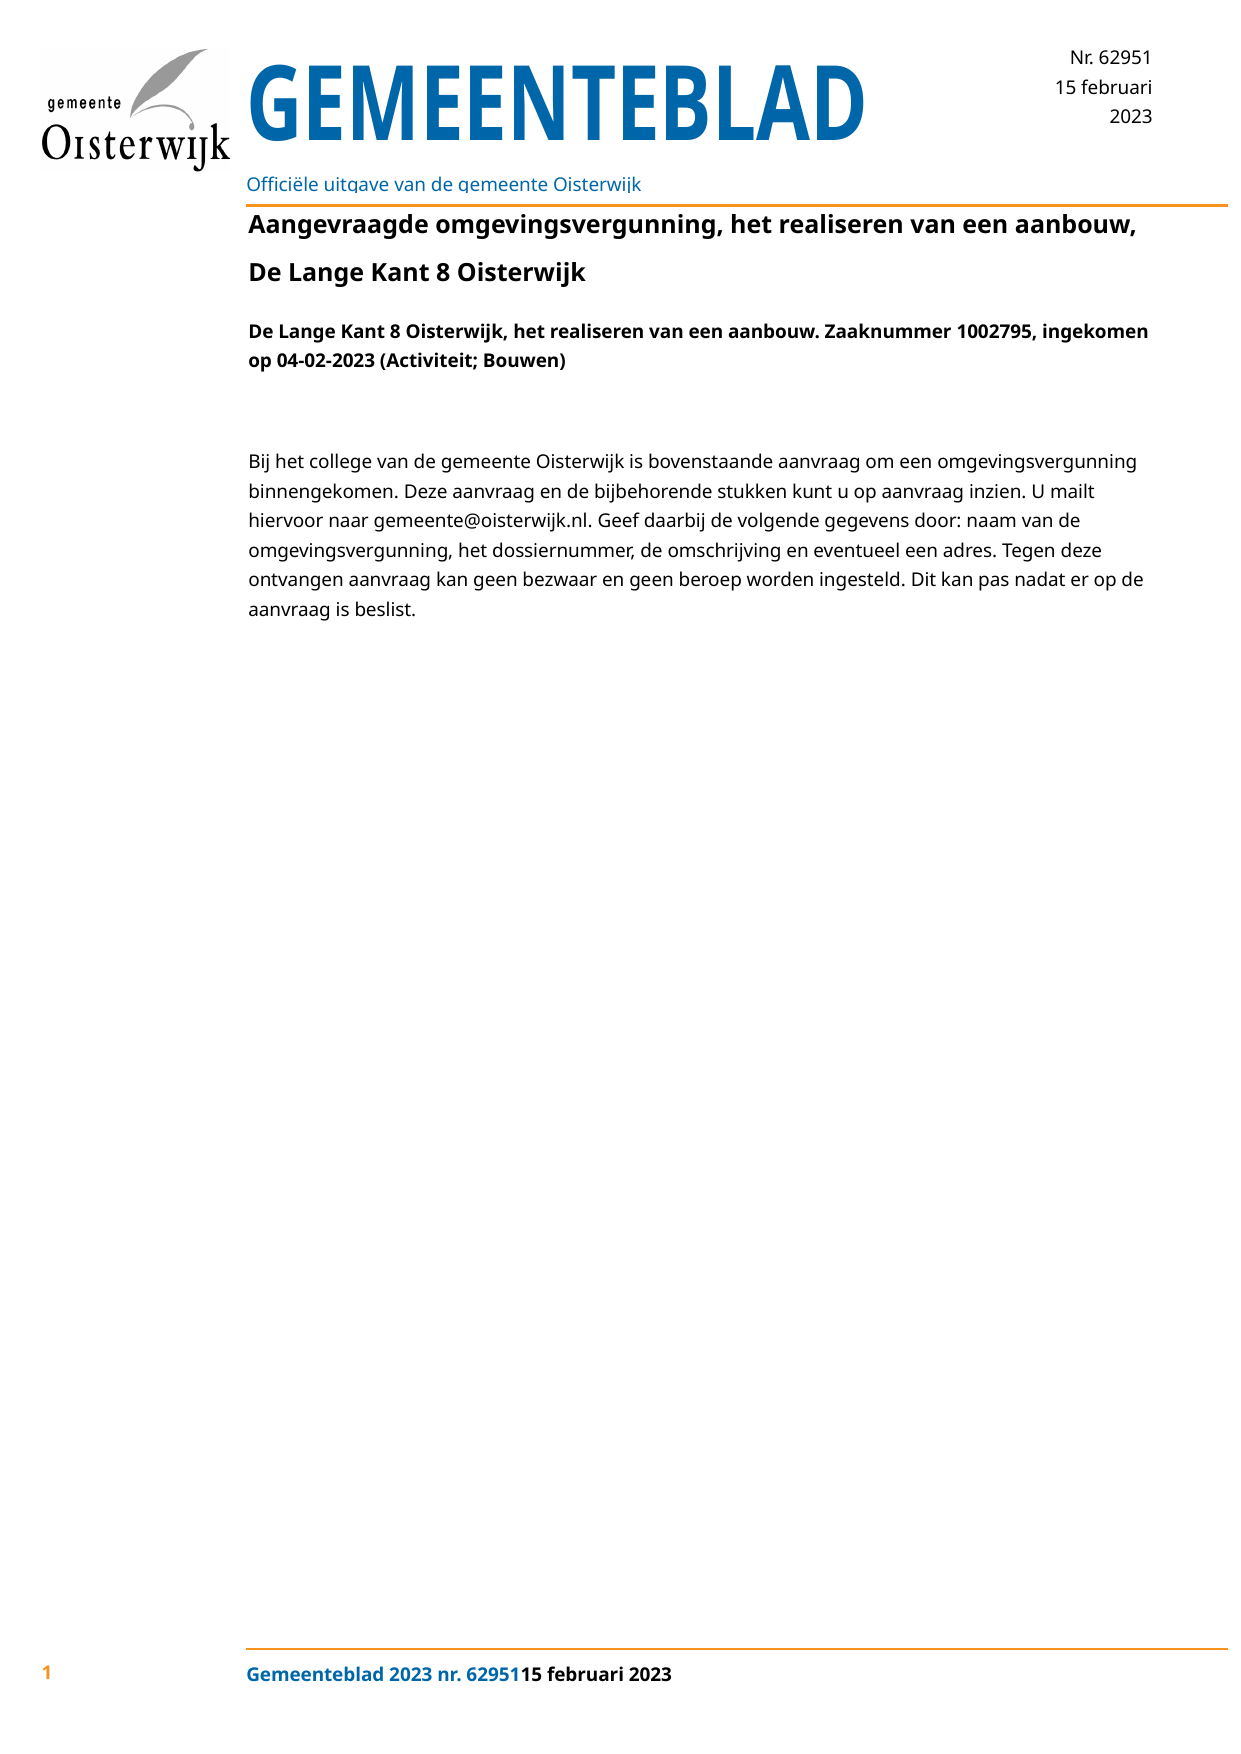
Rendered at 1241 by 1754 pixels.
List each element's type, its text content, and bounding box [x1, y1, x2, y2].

picture [41, 47, 231, 172]
text De Lange Kant 8 Oisterwijk, het realiseren van een aanbouw. Zaaknummer 1002795, ingekomen op 04-02-2023 (Activiteit; Bouwen) [248, 318, 1152, 373]
text Bij het college van de gemeente Oisterwijk is bovenstaande aanvraag om een omgevingsvergunning binnengekomen. Deze aanvraag en de bijbehorende stukken kunt u op aanvraag inzien. U mailt hiervoor naar gemeente@oisterwijk.nl. Geef daarbij de volgende gegevens door: naam van de omgevingsvergunning, het dossiernummer, de omschrijving en eventueel een adres. Tegen deze ontvangen aanvraag kan geen bezwaar en geen beroep worden ingesteld. Dit kan pas nadat er op de aanvraag is beslist. [248, 448, 1152, 622]
text Aangevraagde omgevingsvergunning, het realiseren van een aanbouw, De Lange Kant 8 Oisterwijk [248, 207, 1152, 288]
